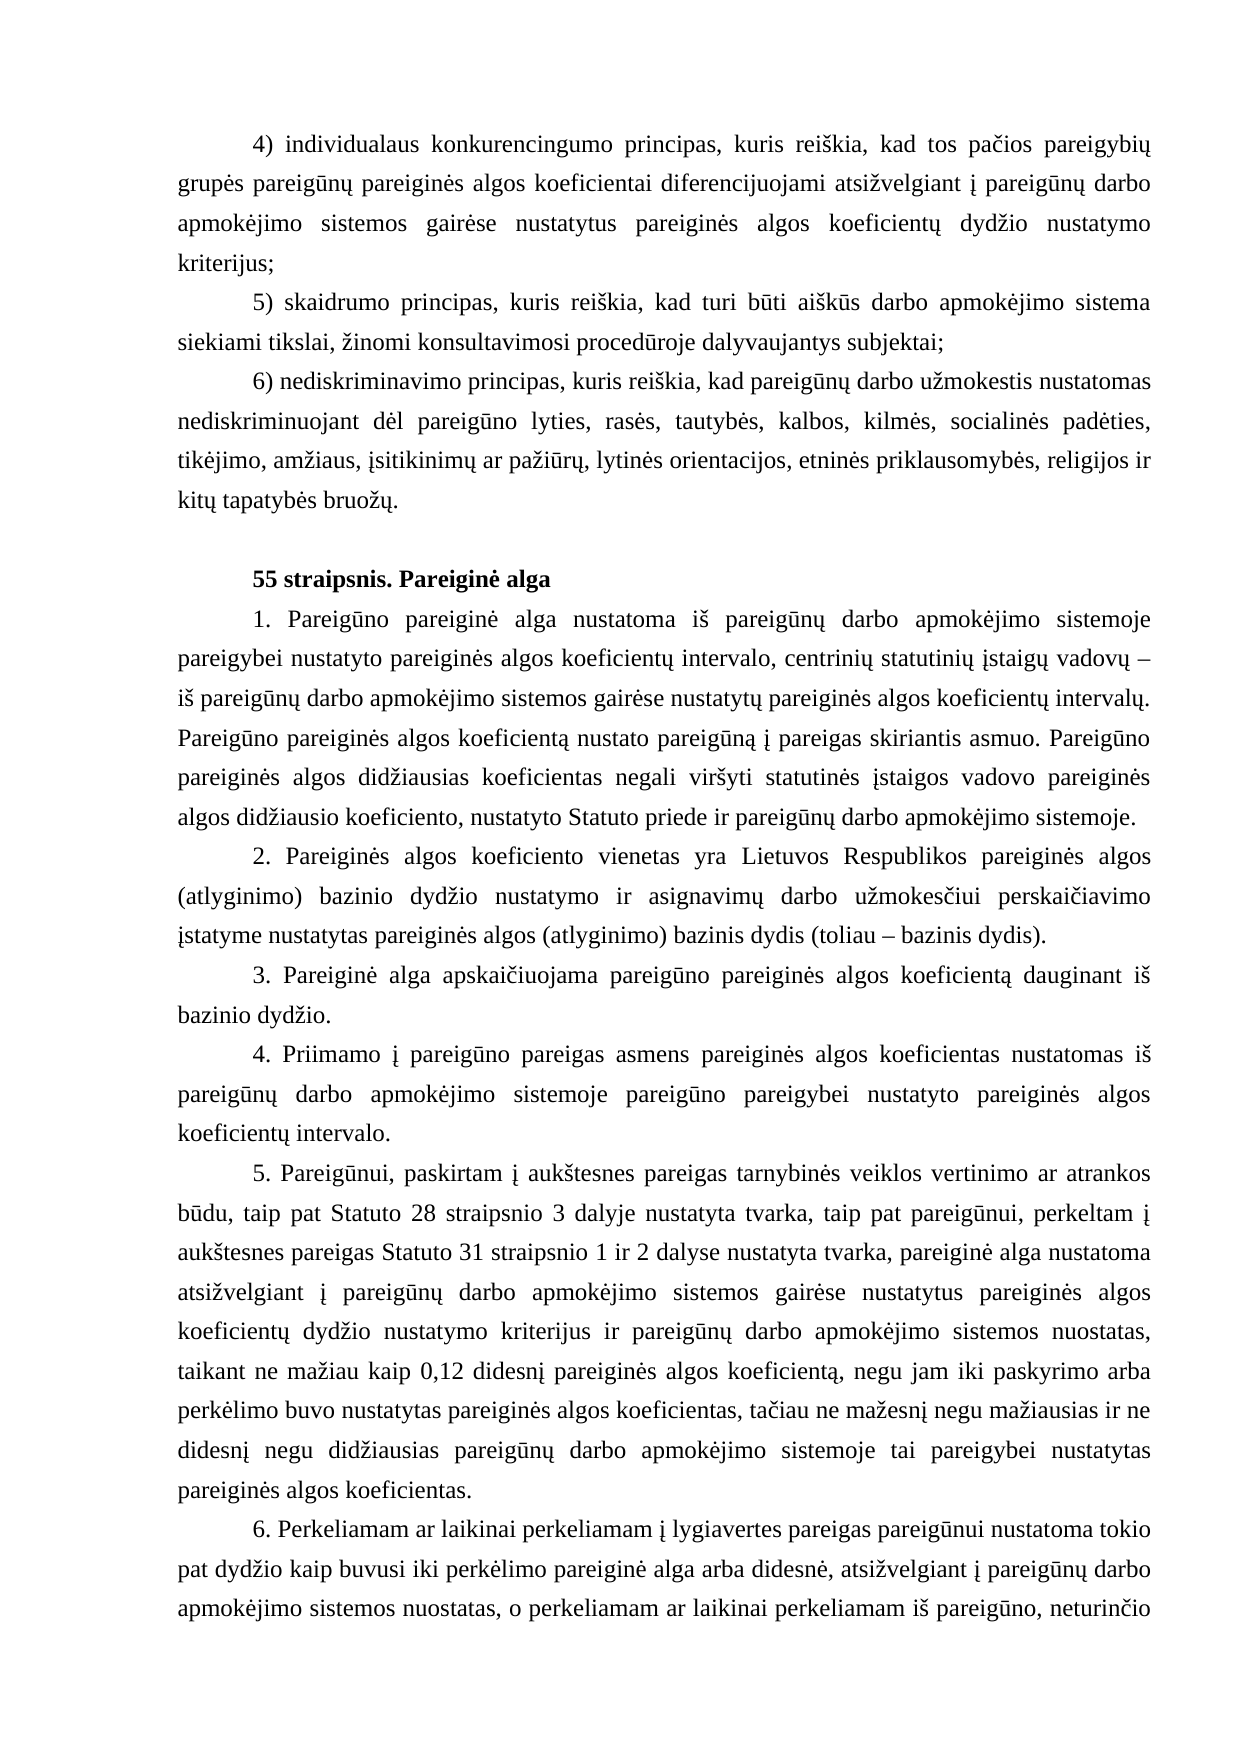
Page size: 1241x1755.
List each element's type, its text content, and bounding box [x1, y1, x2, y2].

text 6. Perkeliamam ar laikinai perkeliamam į lygiavertes pareigas pareigūnui nustatoma tokio pat dydžio kaip buvusi iki perkėlimo pareiginė alga arba didesnė, atsižvelgiant į pareigūnų darbo apmokėjimo sistemos nuostatas, o perkeliamam ar laikinai perkeliamam iš pareigūno, neturinčio [177, 1503, 1152, 1622]
text 2. Pareiginės algos koeficiento vienetas yra Lietuvos Respublikos pareiginės algos (atlyginimo) bazinio dydžio nustatymo ir asignavimų darbo užmokesčiui perskaičiavimo įstatyme nustatytas pareiginės algos (atlyginimo) bazinis dydis (toliau – bazinis dydis). [177, 831, 1152, 949]
text 4) individualaus konkurencingumo principas, kuris reiškia, kad tos pačios pareigybių grupės pareigūnų pareiginės algos koeficientai diferencijuojami atsižvelgiant į pareigūnų darbo apmokėjimo sistemos gairėse nustatytus pareiginės algos koeficientų dydžio nustatymo kriterijus; [177, 118, 1152, 276]
text 1. Pareigūno pareiginė alga nustatoma iš pareigūnų darbo apmokėjimo sistemoje pareigybei nustatyto pareiginės algos koeficientų intervalo, centrinių statutinių įstaigų vadovų – iš pareigūnų darbo apmokėjimo sistemos gairėse nustatytų pareiginės algos koeficientų intervalų. Pareigūno pareiginės algos koeficientą nustato pareigūną į pareigas skiriantis asmuo. Pareigūno pareiginės algos didžiausias koeficientas negali viršyti statutinės įstaigos vadovo pareiginės algos didžiausio koeficiento, nustatyto Statuto priede ir pareigūnų darbo apmokėjimo sistemoje. [177, 593, 1152, 831]
text 5. Pareigūnui, paskirtam į aukštesnes pareigas tarnybinės veiklos vertinimo ar atrankos būdu, taip pat Statuto 28 straipsnio 3 dalyje nustatyta tvarka, taip pat pareigūnui, perkeltam į aukštesnes pareigas Statuto 31 straipsnio 1 ir 2 dalyse nustatyta tvarka, pareiginė alga nustatoma atsižvelgiant į pareigūnų darbo apmokėjimo sistemos gairėse nustatytus pareiginės algos koeficientų dydžio nustatymo kriterijus ir pareigūnų darbo apmokėjimo sistemos nuostatas, taikant ne mažiau kaip 0,12 didesnį pareiginės algos koeficientą, negu jam iki paskyrimo arba perkėlimo buvo nustatytas pareiginės algos koeficientas, tačiau ne mažesnį negu mažiausias ir ne didesnį negu didžiausias pareigūnų darbo apmokėjimo sistemoje tai pareigybei nustatytas pareiginės algos koeficientas. [177, 1147, 1152, 1503]
text 6) nediskriminavimo principas, kuris reiškia, kad pareigūnų darbo užmokestis nustatomas nediskriminuojant dėl pareigūno lyties, rasės, tautybės, kalbos, kilmės, socialinės padėties, tikėjimo, amžiaus, įsitikinimų ar pažiūrų, lytinės orientacijos, etninės priklausomybės, religijos ir kitų tapatybės bruožų. [177, 356, 1152, 514]
text 5) skaidrumo principas, kuris reiškia, kad turi būti aiškūs darbo apmokėjimo sistema siekiami tikslai, žinomi konsultavimosi procedūroje dalyvaujantys subjektai; [177, 276, 1152, 356]
text 55 straipsnis. Pareiginė alga [177, 553, 1152, 593]
text 3. Pareiginė alga apskaičiuojama pareigūno pareiginės algos koeficientą dauginant iš bazinio dydžio. [177, 949, 1152, 1028]
text 4. Priimamo į pareigūno pareigas asmens pareiginės algos koeficientas nustatomas iš pareigūnų darbo apmokėjimo sistemoje pareigūno pareigybei nustatyto pareiginės algos koeficientų intervalo. [177, 1028, 1152, 1147]
